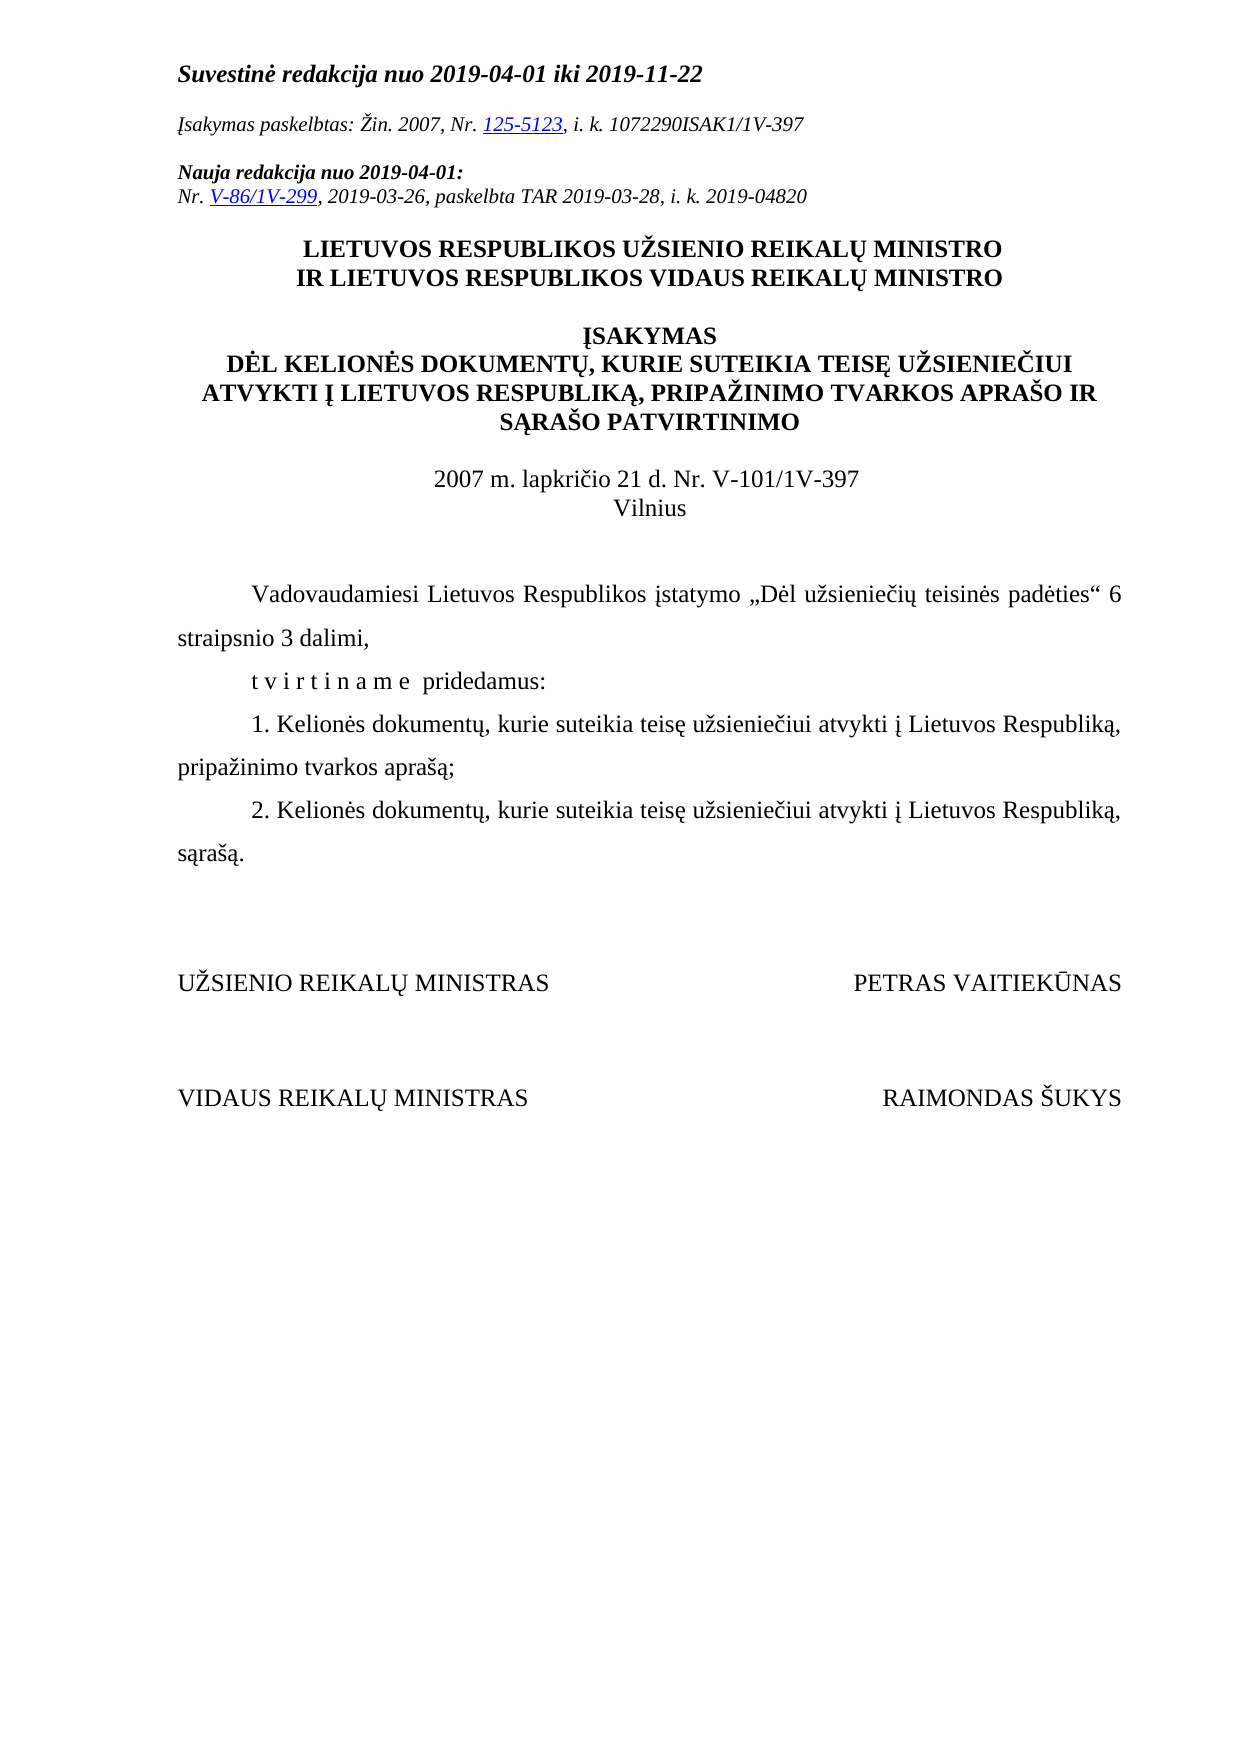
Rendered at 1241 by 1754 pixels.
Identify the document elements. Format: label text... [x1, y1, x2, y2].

text Nr. V-86/1V-299, 2019-03-26, paskelbta TAR 2019-03-28, i. k. 2019-04820 [177, 184, 1122, 208]
text Suvestinė redakcija nuo 2019-04-01 iki 2019-11-22 [177, 59, 1122, 88]
text DĖL KELIONĖS DOKUMENTŲ, KURIE SUTEIKIA TEISĘ UŽSIENIEČIUI ATVYKTI Į LIETUVOS RESPUBLIKĄ, PRIPAŽINIMO TVARKOS APRAŠO IR SĄRAŠO PATVIRTINIMO [177, 349, 1122, 436]
text ĮSAKYMAS [177, 321, 1122, 349]
text 2. Kelionės dokumentų, kurie suteikia teisę užsieniečiui atvykti į Lietuvos Respubliką, sąrašą. [177, 795, 1122, 867]
text Vadovaudamiesi Lietuvos Respublikos įstatymo „Dėl užsieniečių teisinės padėties“ 6 straipsnio 3 dalimi, [177, 579, 1122, 651]
text 2007 m. lapkričio 21 d. Nr. V-101/1V-397 [177, 464, 1122, 493]
text tvirtiname pridedamus: [177, 666, 1122, 694]
text UŽSIENIO REIKALŲ MINISTRAS PETRAS VAITIEKŪNAS [177, 968, 1122, 996]
text Vilnius [177, 493, 1122, 522]
text VIDAUS REIKALŲ MINISTRAS RAIMONDAS ŠUKYS [177, 1083, 1122, 1111]
text Įsakymas paskelbtas: Žin. 2007, Nr. 125-5123, i. k. 1072290ISAK1/1V-397 [177, 112, 1122, 136]
text LIETUVOS RESPUBLIKOS UŽSIENIO REIKALŲ MINISTRO [177, 234, 1122, 263]
text IR LIETUVOS RESPUBLIKOS VIDAUS REIKALŲ MINISTRO [177, 263, 1122, 292]
text 1. Kelionės dokumentų, kurie suteikia teisę užsieniečiui atvykti į Lietuvos Respubliką, pripažinimo tvarkos aprašą; [177, 709, 1122, 781]
text Nauja redakcija nuo 2019-04-01: [177, 160, 1122, 184]
